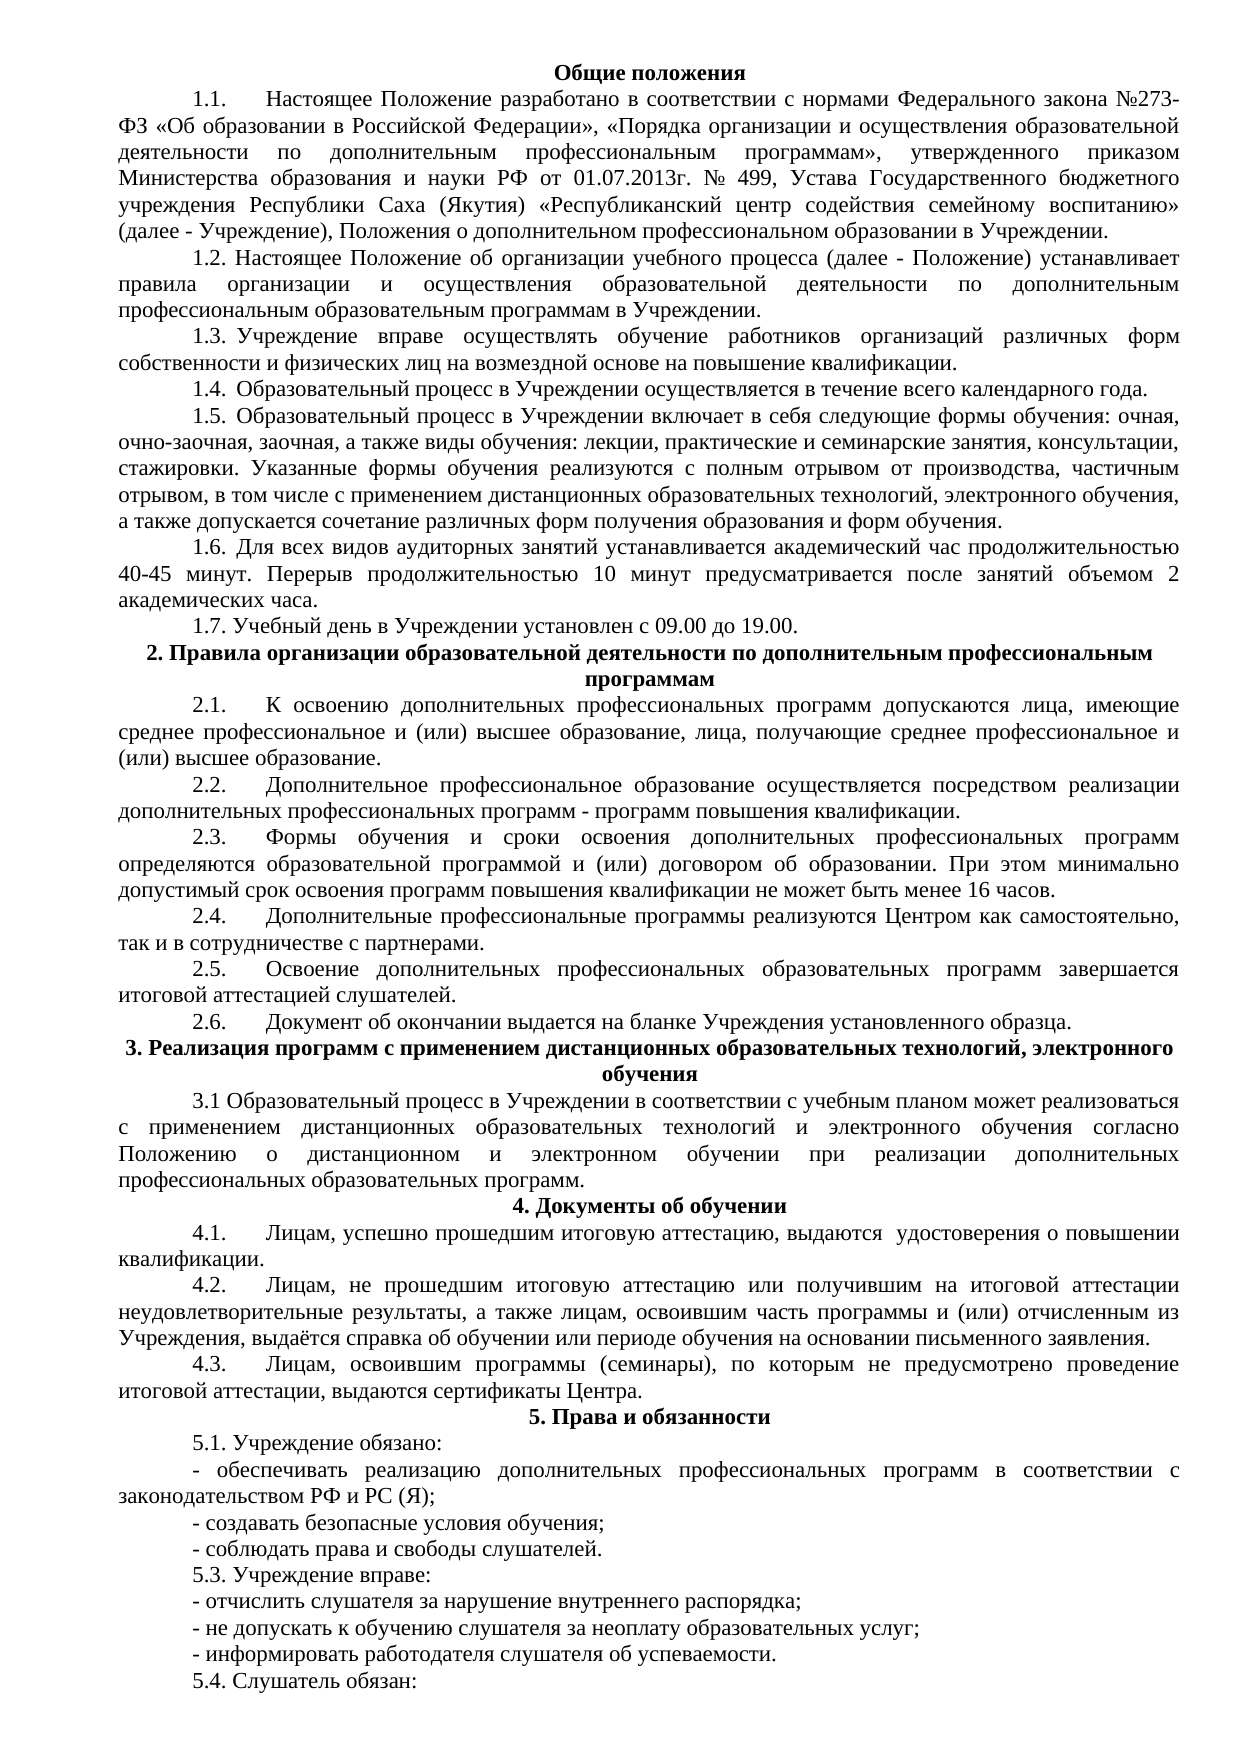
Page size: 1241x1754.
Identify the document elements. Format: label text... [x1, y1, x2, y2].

text - создавать безопасные условия обучения; [118, 1508, 1181, 1535]
text 1.6. Для всех видов аудиторных занятий устанавливается академический час продолжительностью 40-45 минут. Перерыв продолжительностью 10 минут предусматривается после занятий объемом 2 академических часа. [118, 533, 1181, 612]
text 1.2. Настоящее Положение об организации учебного процесса (далее - Положение) устанавливает правила организации и осуществления образовательной деятельности по дополнительным профессиональным образовательным программам в Учреждении. [118, 243, 1181, 323]
text 1.4. Образовательный процесс в Учреждении осуществляется в течение всего календарного года. [118, 375, 1181, 402]
text 3.1 Образовательный процесс в Учреждении в соответствии с учебным планом может реализоваться с применением дистанционных образовательных технологий и электронного обучения согласно Положению о дистанционном и электронном обучении при реализации дополнительных профессиональных образовательных программ. [118, 1087, 1181, 1192]
text 2.2. Дополнительное профессиональное образование осуществляется посредством реализации дополнительных профессиональных программ - программ повышения квалификации. [118, 771, 1181, 823]
text - не допускать к обучению слушателя за неоплату образовательных услуг; [118, 1614, 1181, 1640]
text 2. Правила организации образовательной деятельности по дополнительным профессиональным программам [118, 639, 1181, 692]
text 4.2. Лицам, не прошедшим итоговую аттестацию или получившим на итоговой аттестации неудовлетворительные результаты, а также лицам, освоившим часть программы и (или) отчисленным из Учреждения, выдаётся справка об обучении или периоде обучения на основании письменного заявления. [118, 1271, 1181, 1350]
text 2.1. К освоению дополнительных профессиональных программ допускаются лица, имеющие среднее профессиональное и (или) высшее образование, лица, получающие среднее профессиональное и (или) высшее образование. [118, 692, 1181, 771]
text 4.3. Лицам, освоившим программы (семинары), по которым не предусмотрено проведение итоговой аттестации, выдаются сертификаты Центра. [118, 1350, 1181, 1403]
text 5.1. Учреждение обязано: [118, 1429, 1181, 1456]
text 1.3. Учреждение вправе осуществлять обучение работников организаций различных форм собственности и физических лиц на возмездной основе на повышение квалификации. [118, 323, 1181, 375]
text - соблюдать права и свободы слушателей. [118, 1535, 1181, 1561]
text 2.5. Освоение дополнительных профессиональных образовательных программ завершается итоговой аттестацией слушателей. [118, 955, 1180, 1008]
text 2.4. Дополнительные профессиональные программы реализуются Центром как самостоятельно, так и в сотрудничестве с партнерами. [118, 902, 1181, 955]
text 1.5. Образовательный процесс в Учреждении включает в себя следующие формы обучения: очная, очно-заочная, заочная, а также виды обучения: лекции, практические и семинарские занятия, консультации, стажировки. Указанные формы обучения реализуются с полным отрывом от производства, частичным отрывом, в том числе с применением дистанционных образовательных технологий, электронного обучения, а также допускается сочетание различных форм получения образования и форм обучения. [118, 402, 1181, 533]
text - обеспечивать реализацию дополнительных профессиональных программ в соответствии с законодательством РФ и РС (Я); [118, 1456, 1181, 1508]
text 5. Права и обязанности [118, 1403, 1181, 1429]
list Общие положения [118, 59, 1181, 85]
text 2.6. Документ об окончании выдается на бланке Учреждения установленного образца. [118, 1008, 1181, 1034]
text 5.4. Слушатель обязан: [118, 1667, 1181, 1693]
text - отчислить слушателя за нарушение внутреннего распорядка; [118, 1588, 1181, 1614]
text - информировать работодателя слушателя об успеваемости. [118, 1640, 1181, 1667]
text 2.3. Формы обучения и сроки освоения дополнительных профессиональных программ определяются образовательной программой и (или) договором об образовании. При этом минимально допустимый срок освоения программ повышения квалификации не может быть менее 16 часов. [118, 823, 1181, 902]
text 1.7. Учебный день в Учреждении установлен с 09.00 до 19.00. [118, 612, 1181, 639]
text 4. Документы об обучении [118, 1192, 1181, 1219]
text 1.1. Настоящее Положение разработано в соответствии с нормами Федерального закона №273-ФЗ «Об образовании в Российской Федерации», «Порядка организации и осуществления образовательной деятельности по дополнительным профессиональным программам», утвержденного приказом Министерства образования и науки РФ от 01.07.2013г. № 499, Устава Государственного бюджетного учреждения Республики Саха (Якутия) «Республиканский центр содействия семейному воспитанию» (далее - Учреждение), Положения о дополнительном профессиональном образовании в Учреждении. [118, 85, 1181, 243]
text 4.1. Лицам, успешно прошедшим итоговую аттестацию, выдаются удостоверения о повышении квалификации. [118, 1219, 1181, 1271]
text 5.3. Учреждение вправе: [118, 1561, 1181, 1588]
text 3. Реализация программ с применением дистанционных образовательных технологий, электронного обучения [118, 1034, 1181, 1087]
